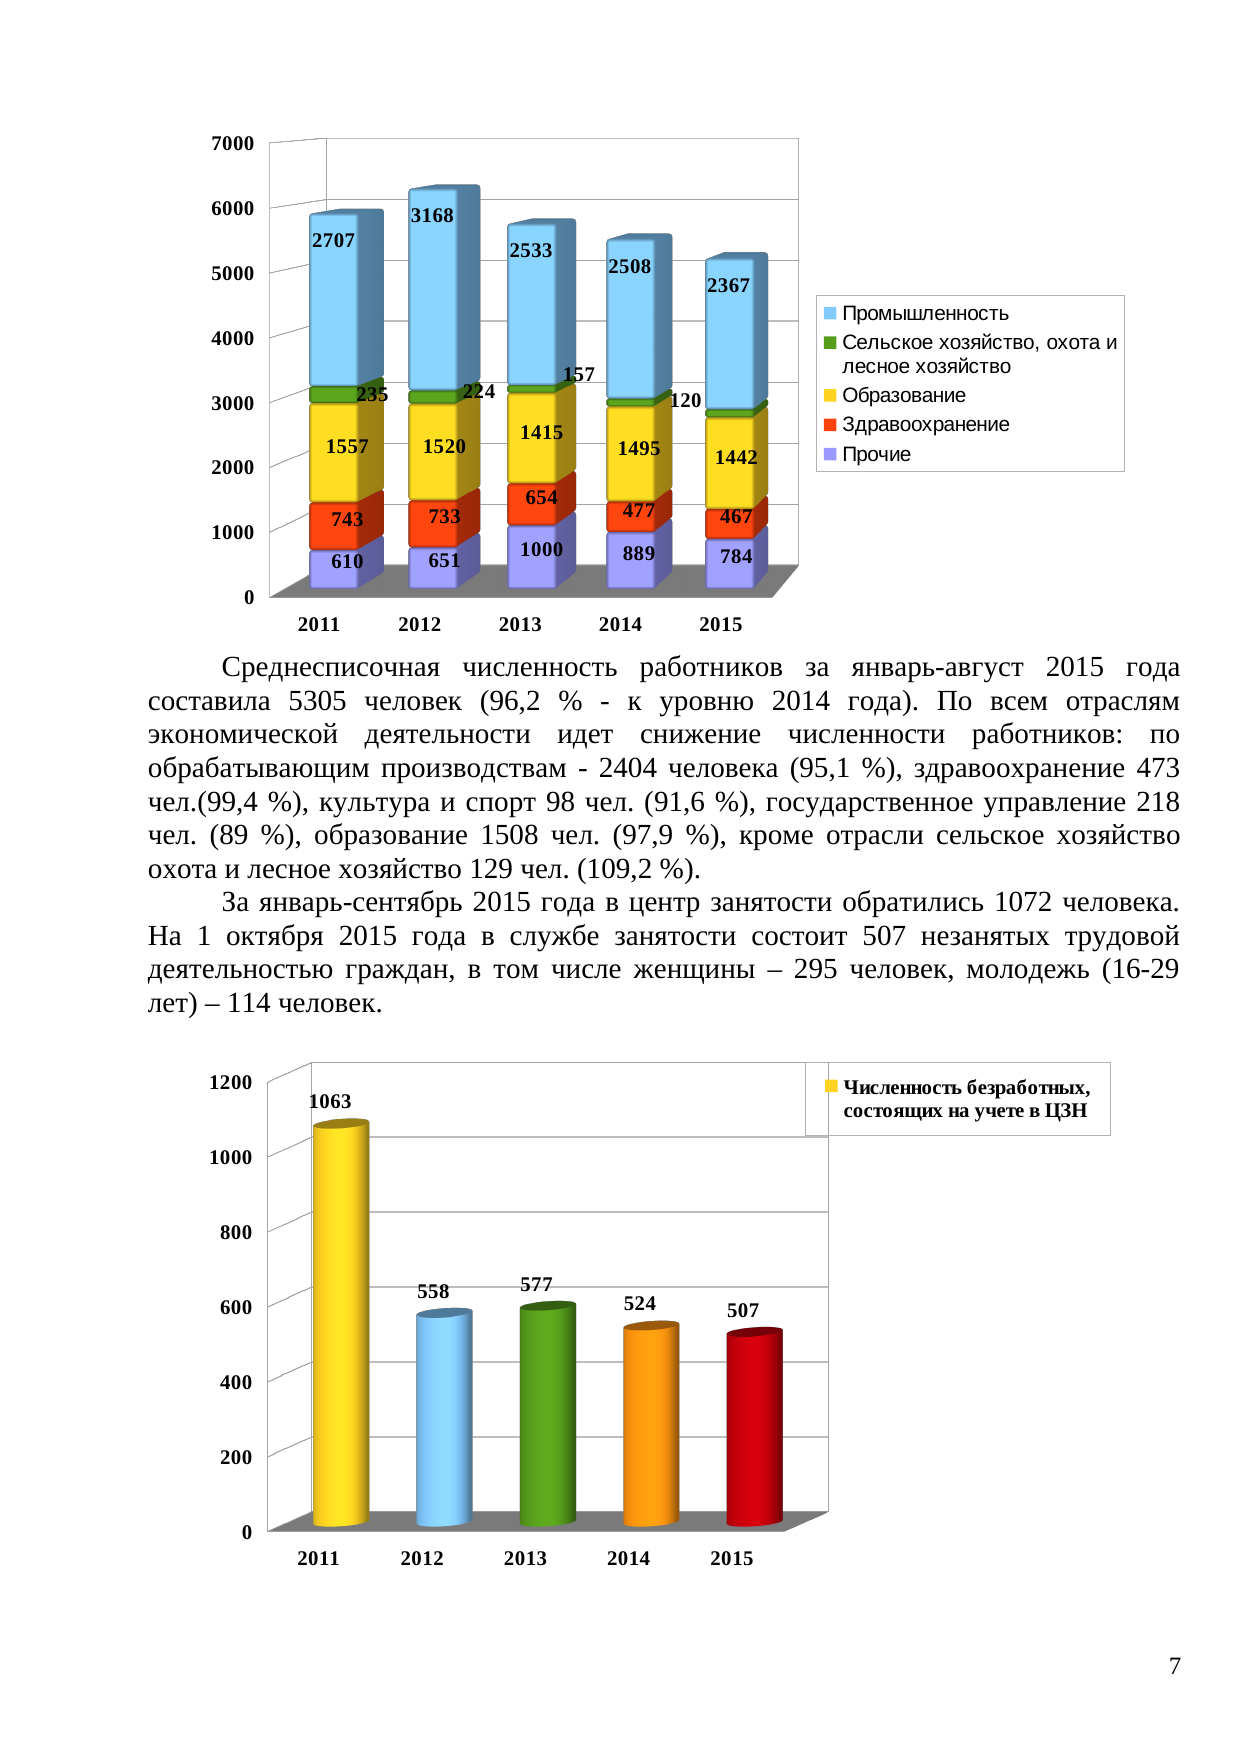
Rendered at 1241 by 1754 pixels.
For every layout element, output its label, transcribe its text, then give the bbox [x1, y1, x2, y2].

text Среднесписочная численность работников за январь-август 2015 года составила 5305 человек (96,2 % - к уровню 2014 года). По всем отраслям экономической деятельности идет снижение численности работников: по обрабатывающим производствам - 2404 человека (95,1 %), здравоохранение 473 чел.(99,4 %), культура и спорт 98 чел. (91,6 %), государственное управление 218 чел. (89 %), образование 1508 чел. (97,9 %), кроме отрасли сельское хозяйство охота и лесное хозяйство 129 чел. (109,2 %). [148, 152, 1181, 884]
text За январь-сентябрь 2015 года в центр занятости обратились 1072 человека. На 1 октября 2015 года в службе занятости состоит 507 незанятых трудовой деятельностью граждан, в том числе женщины – 295 человек, молодежь (16-29 лет) – 114 человек. [148, 884, 1181, 1018]
